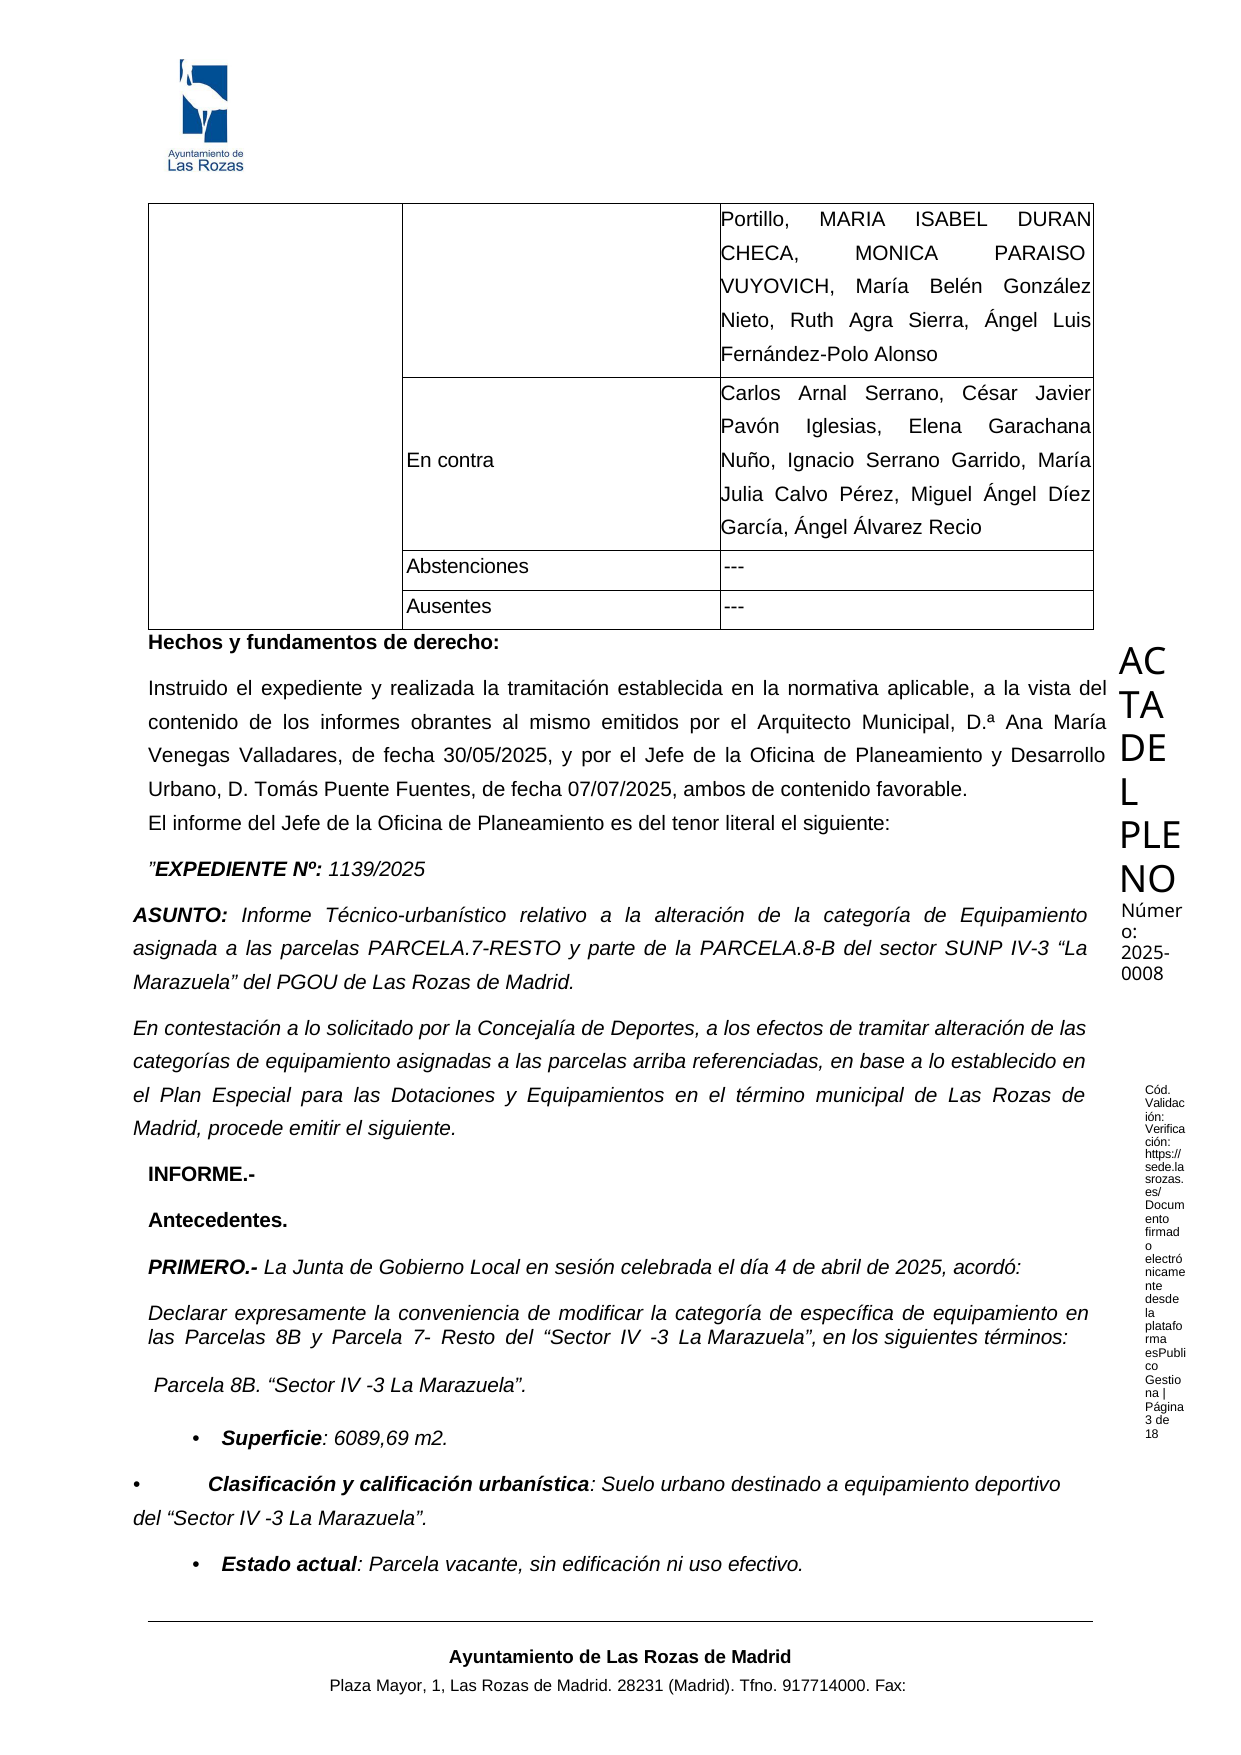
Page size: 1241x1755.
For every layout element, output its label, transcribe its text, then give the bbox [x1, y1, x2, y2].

text Verificación: https://sede.lasrozas.es/ [1145, 1124, 1186, 1199]
table_cell --- [721, 591, 1093, 629]
table_header [403, 204, 720, 377]
text Documento firmado electrónicamente desde la plataforma esPublico Gestiona | Página 3 de 18 [1145, 1199, 1186, 1441]
text Parcela 8B. “Sector IV -3 La Marazuela”. [154, 1372, 1108, 1396]
table_cell --- [721, 551, 1093, 589]
text PRIMERO.- La Junta de Gobierno Local en sesión celebrada el día 4 de abril de 2025, acordó: [148, 1254, 1108, 1278]
subtitle INFORME.- [148, 1162, 1108, 1186]
list Superficie: 6089,69 m2. [192, 1426, 1108, 1450]
text Número: 2025-0008 Fecha: 22/09/2025 [1121, 901, 1185, 985]
text ASUNTO: Informe Técnico-urbanístico relativo a la alteración de la categoría de Equipamiento asignada a las parcelas PARCELA.7-RESTO y parte de la PARCELA.8-B del sector SUNP IV-3 “La Marazuela” del PGOU de Las Rozas de Madrid. [133, 902, 1090, 993]
table_header Portillo, MARIA ISABEL DURAN CHECA, MONICA PARAISO VUYOVICH, María Belén González Nieto, Ruth Agra Sierra, Ángel Luis Fernández-Polo Alonso [721, 204, 1093, 377]
table_header [149, 204, 402, 629]
list Estado actual: Parcela vacante, sin edificación ni uso efectivo. [192, 1551, 1108, 1575]
table_cell Ausentes [403, 591, 720, 629]
subtitle Antecedentes. [148, 1208, 1108, 1232]
text Cód. Validación: [1145, 1083, 1186, 1124]
text Instruido el expediente y realizada la tramitación establecida en la normativa aplicable, a la vista del contenido de los informes obrantes al mismo emitidos por el Arquitecto Municipal, D.ª Ana María Venegas Valladares, de fecha 30/05/2025, y por el Jefe de la Oficina de Planeamiento y Desarrollo Urbano, D. Tomás Puente Fuentes, de fecha 07/07/2025, ambos de contenido favorable. [148, 676, 1108, 801]
text El informe del Jefe de la Oficina de Planeamiento es del tenor literal el siguiente: [148, 810, 1108, 834]
table_cell En contra [403, 378, 720, 550]
subtitle Hechos y fundamentos de derecho: [148, 630, 1108, 654]
text En contestación a lo solicitado por la Concejalía de Deportes, a los efectos de tramitar alteración de las categorías de equipamiento asignadas a las parcelas arriba referenciadas, en base a lo establecido en el Plan Especial para las Dotaciones y Equipamientos en el término municipal de Las Rozas de Madrid, procede emitir el siguiente. [133, 1016, 1089, 1140]
table_cell Abstenciones [403, 551, 720, 589]
text ACTA DEL PLENO [1119, 640, 1185, 901]
list Clasificación y calificación urbanística: Suelo urbano destinado a equipamiento deportivo del “Sector IV -3 La Marazuela”. [133, 1472, 1091, 1529]
table_cell Carlos Arnal Serrano, César Javier Pavón Iglesias, Elena Garachana Nuño, Ignacio Serrano Garrido, María Julia Calvo Pérez, Miguel Ángel Díez García, Ángel Álvarez Recio [721, 378, 1093, 550]
text Declarar expresamente la conveniencia de modificar la categoría de específica de equipamiento en las Parcelas 8B y Parcela 7- Resto del “Sector IV -3 La Marazuela”, en los siguientes términos: [148, 1301, 1092, 1348]
text ”EXPEDIENTE Nº: 1139/2025 [148, 856, 1108, 880]
